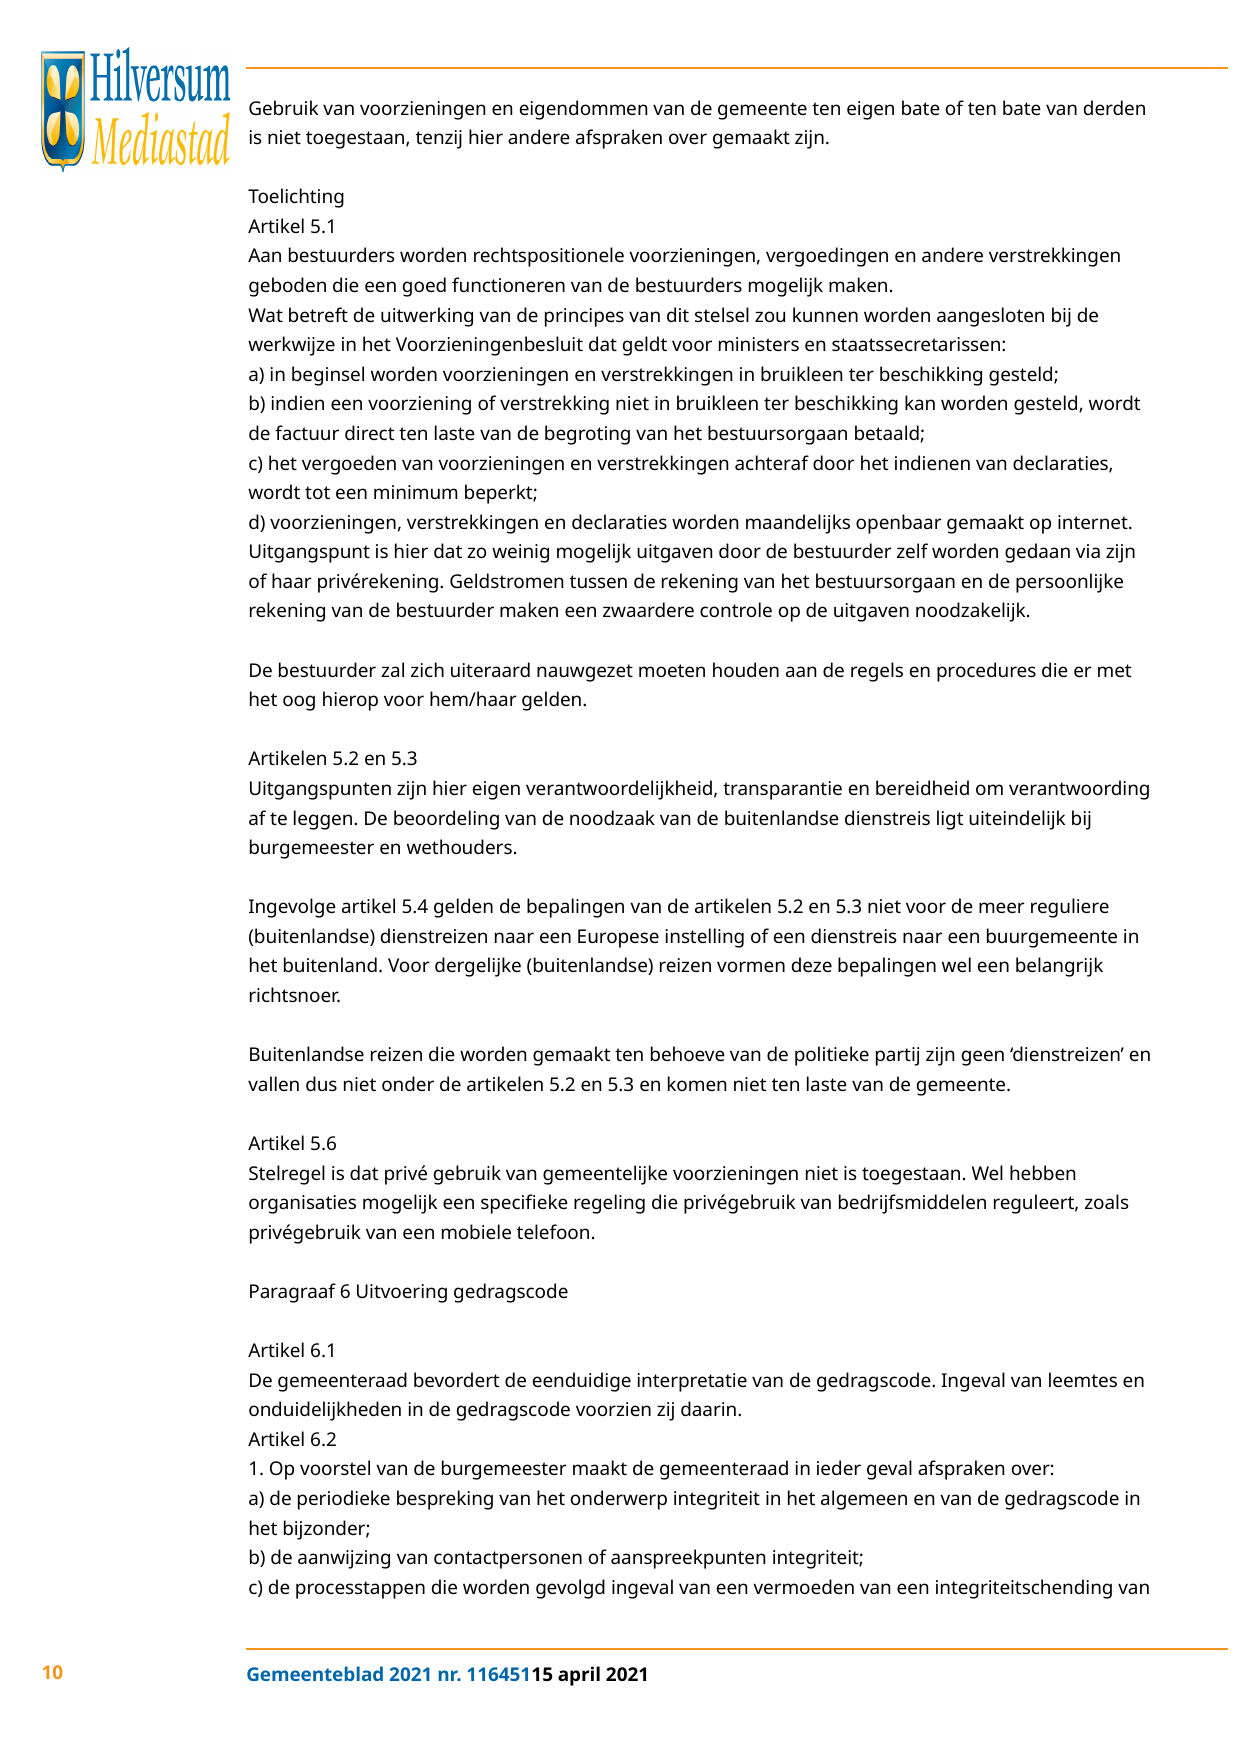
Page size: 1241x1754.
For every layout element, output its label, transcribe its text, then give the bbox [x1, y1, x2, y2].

text Ingevolge artikel 5.4 gelden de bepalingen van de artikelen 5.2 en 5.3 niet voor de meer reguliere (buitenlandse) dienstreizen naar een Europese instelling of een dienstreis naar een buurgemeente in het buitenland. Voor dergelijke (buitenlandse) reizen vormen deze bepalingen wel een belangrijk richtsnoer. [248, 893, 1152, 1008]
text a) de periodieke bespreking van het onderwerp integriteit in het algemeen en van de gedragscode in het bijzonder; [248, 1485, 1152, 1541]
text Gebruik van voorzieningen en eigendommen van de gemeente ten eigen bate of ten bate van derden is niet toegestaan, tenzij hier andere afspraken over gemaakt zijn. [248, 95, 1152, 150]
text Toelichting [248, 183, 1152, 209]
text d) voorzieningen, verstrekkingen en declaraties worden maandelijks openbaar gemaakt op internet. [248, 509, 1152, 535]
text De bestuurder zal zich uiteraard nauwgezet moeten houden aan de regels en procedures die er met het oog hierop voor hem/haar gelden. [248, 657, 1152, 712]
text De gemeenteraad bevordert de eenduidige interpretatie van de gedragscode. Ingeval van leemtes en onduidelijkheden in de gedragscode voorzien zij daarin. [248, 1367, 1152, 1422]
text Artikel 5.6 [248, 1130, 1152, 1156]
text Artikelen 5.2 en 5.3 [248, 746, 1152, 771]
text a) in beginsel worden voorzieningen en verstrekkingen in bruikleen ter beschikking gesteld; [248, 361, 1152, 387]
text Uitgangspunten zijn hier eigen verantwoordelijkheid, transparantie en bereidheid om verantwoording af te leggen. De beoordeling van de noodzaak van de buitenlandse dienstreis ligt uiteindelijk bij burgemeester en wethouders. [248, 775, 1152, 860]
text b) indien een voorziening of verstrekking niet in bruikleen ter beschikking kan worden gesteld, wordt de factuur direct ten laste van de begroting van het bestuursorgaan betaald; [248, 391, 1152, 446]
text Artikel 6.2 [248, 1426, 1152, 1452]
text Uitgangspunt is hier dat zo weinig mogelijk uitgaven door de bestuurder zelf worden gedaan via zijn of haar privérekening. Geldstromen tussen de rekening van het bestuursorgaan en de persoonlijke rekening van de bestuurder maken een zwaardere controle op de uitgaven noodzakelijk. [248, 538, 1152, 623]
text Paragraaf 6 Uitvoering gedragscode [248, 1278, 1152, 1304]
text c) de processtappen die worden gevolgd ingeval van een vermoeden van een integriteitschending van [248, 1574, 1152, 1600]
picture [41, 47, 231, 172]
text Artikel 5.1 [248, 213, 1152, 239]
text b) de aanwijzing van contactpersonen of aanspreekpunten integriteit; [248, 1544, 1152, 1570]
text Buitenlandse reizen die worden gemaakt ten behoeve van de politieke partij zijn geen ‘dienstreizen’ en vallen dus niet onder de artikelen 5.2 en 5.3 en komen niet ten laste van de gemeente. [248, 1041, 1152, 1097]
text Stelregel is dat privé gebruik van gemeentelijke voorzieningen niet is toegestaan. Wel hebben organisaties mogelijk een specifieke regeling die privégebruik van bedrijfsmiddelen reguleert, zoals privégebruik van een mobiele telefoon. [248, 1160, 1152, 1245]
text c) het vergoeden van voorzieningen en verstrekkingen achteraf door het indienen van declaraties, wordt tot een minimum beperkt; [248, 450, 1152, 505]
text 1. Op voorstel van de burgemeester maakt de gemeenteraad in ieder geval afspraken over: [248, 1456, 1152, 1481]
text Aan bestuurders worden rechtspositionele voorzieningen, vergoedingen en andere verstrekkingen geboden die een goed functioneren van de bestuurders mogelijk maken. [248, 243, 1152, 298]
text Artikel 6.1 [248, 1337, 1152, 1363]
text Wat betreft de uitwerking van de principes van dit stelsel zou kunnen worden aangesloten bij de werkwijze in het Voorzieningenbesluit dat geldt voor ministers en staatssecretarissen: [248, 302, 1152, 357]
